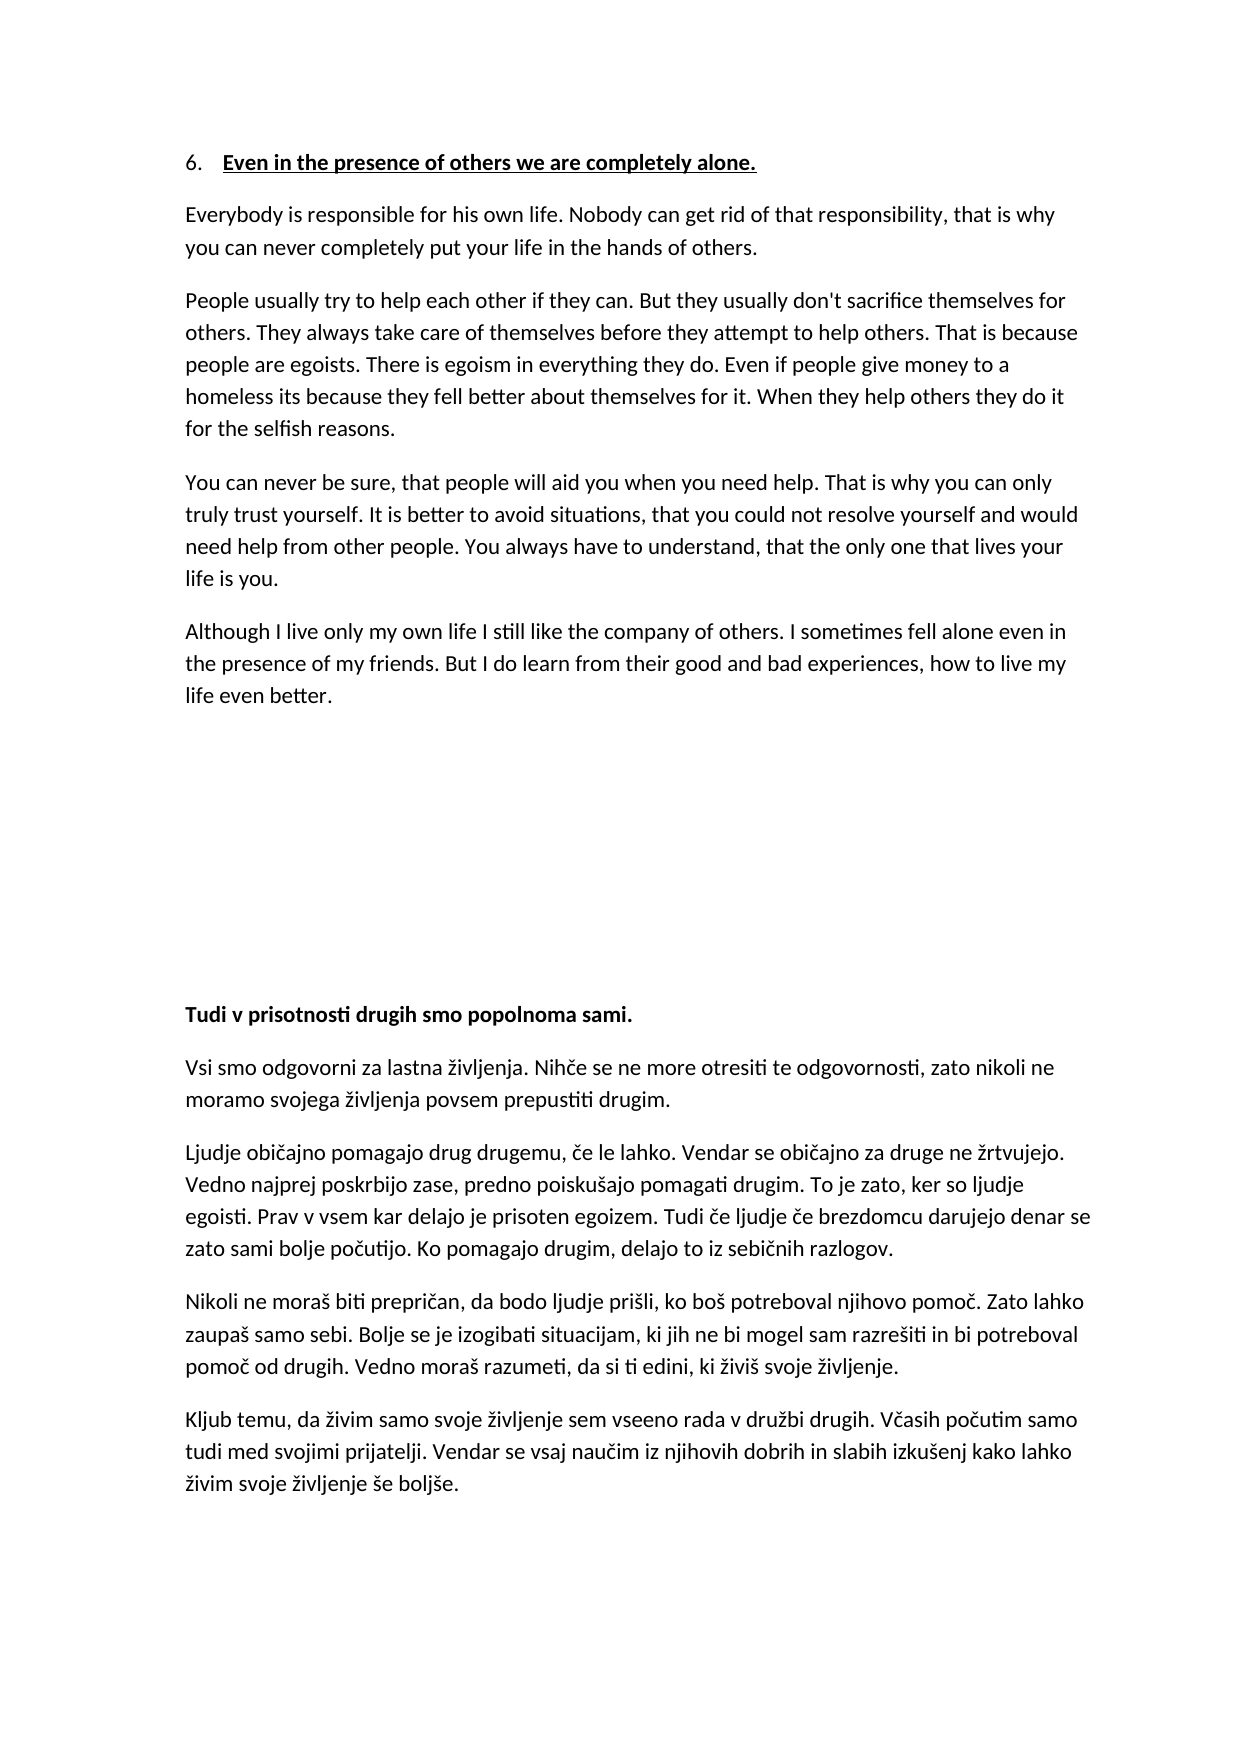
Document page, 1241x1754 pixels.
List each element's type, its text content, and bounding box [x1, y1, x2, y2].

text Tudi v prisotnosti drugih smo popolnoma sami. [185, 1000, 1093, 1028]
text Kljub temu, da živim samo svoje življenje sem vseeno rada v družbi drugih. Včasih počutim samo tudi med svojimi prijatelji. Vendar se vsaj naučim iz njihovih dobrih in slabih izkušenj kako lahko živim svoje življenje še boljše. [185, 1405, 1093, 1497]
text Ljudje običajno pomagajo drug drugemu, če le lahko. Vendar se običajno za druge ne žrtvujejo. Vedno najprej poskrbijo zase, predno poiskušajo pomagati drugim. To je zato, ker so ljudje egoisti. Prav v vsem kar delajo je prisoten egoizem. Tudi če ljudje če brezdomcu darujejo denar se zato sami bolje počutijo. Ko pomagajo drugim, delajo to iz sebičnih razlogov. [185, 1138, 1093, 1262]
text Vsi smo odgovorni za lastna življenja. Nihče se ne more otresiti te odgovornosti, zato nikoli ne moramo svojega življenja povsem prepustiti drugim. [185, 1053, 1093, 1113]
text You can never be sure, that people will aid you when you need help. That is why you can only truly trust yourself. It is better to avoid situations, that you could not resolve yourself and would need help from other people. You always have to understand, that the only one that lives your life is you. [185, 468, 1093, 592]
text Everybody is responsible for his own life. Nobody can get rid of that responsibility, that is why you can never completely put your life in the hands of others. [185, 201, 1093, 261]
text People usually try to help each other if they can. But they usually don't sacrifice themselves for others. They always take care of themselves before they attempt to help others. That is because people are egoists. There is egoism in everything they do. Even if people give money to a homeless its because they fell better about themselves for it. When they help others they do it for the selfish reasons. [185, 286, 1093, 443]
text Although I live only my own life I still like the company of others. I sometimes fell alone even in the presence of my friends. But I do learn from their good and bad experiences, how to live my life even better. [185, 617, 1093, 709]
list Even in the presence of others we are completely alone. [185, 148, 1093, 176]
text Nikoli ne moraš biti prepričan, da bodo ljudje prišli, ko boš potreboval njihovo pomoč. Zato lahko zaupaš samo sebi. Bolje se je izogibati situacijam, ki jih ne bi mogel sam razrešiti in bi potreboval pomoč od drugih. Vedno moraš razumeti, da si ti edini, ki živiš svoje življenje. [185, 1287, 1093, 1380]
